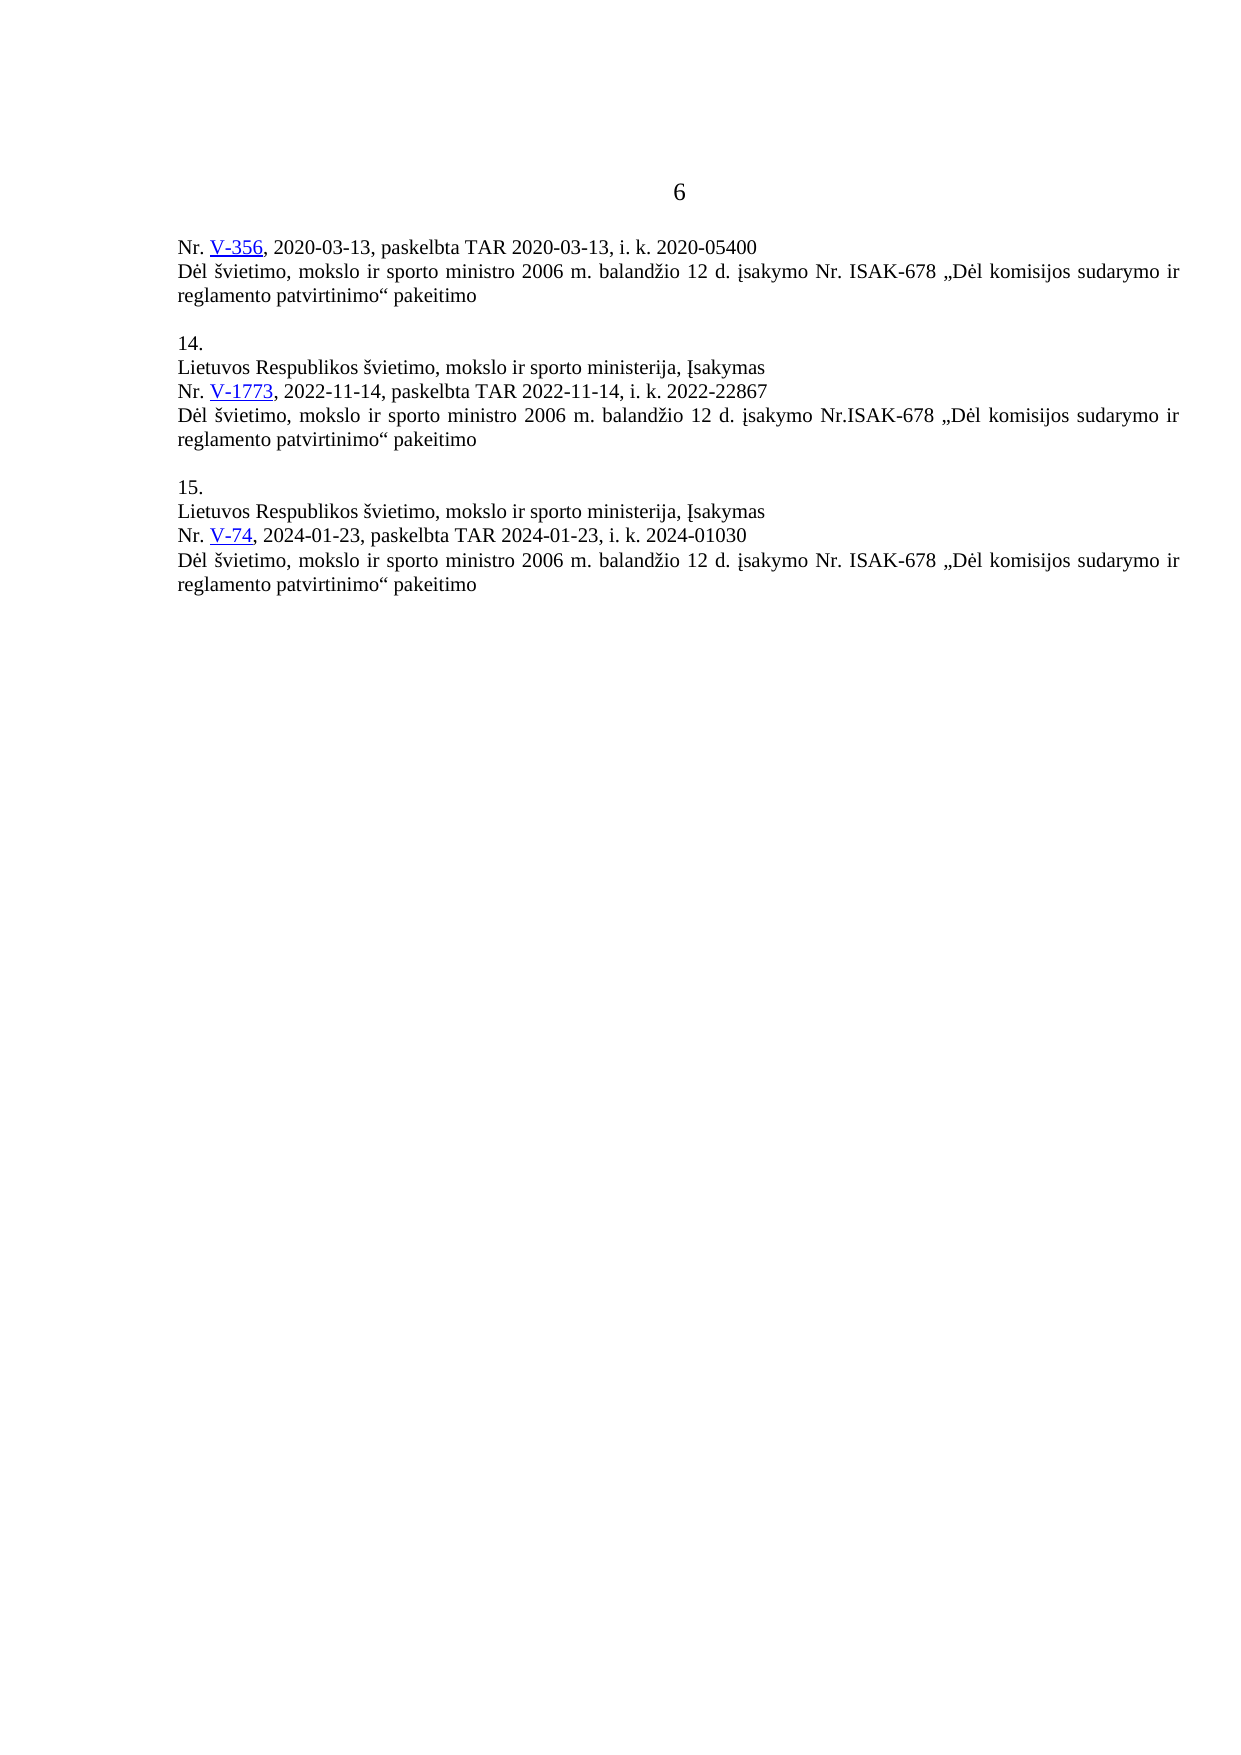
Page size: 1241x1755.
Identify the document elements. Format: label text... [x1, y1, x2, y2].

text 14. [177, 331, 1181, 355]
text Lietuvos Respublikos švietimo, mokslo ir sporto ministerija, Įsakymas [177, 499, 1181, 523]
text Lietuvos Respublikos švietimo, mokslo ir sporto ministerija, Įsakymas [177, 355, 1181, 379]
text Dėl švietimo, mokslo ir sporto ministro 2006 m. balandžio 12 d. įsakymo Nr.ISAK-678 „Dėl komisijos sudarymo ir reglamento patvirtinimo“ pakeitimo [177, 403, 1181, 451]
text Nr. V-1773, 2022-11-14, paskelbta TAR 2022-11-14, i. k. 2022-22867 [177, 379, 1181, 403]
text Dėl švietimo, mokslo ir sporto ministro 2006 m. balandžio 12 d. įsakymo Nr. ISAK-678 „Dėl komisijos sudarymo ir reglamento patvirtinimo“ pakeitimo [177, 259, 1181, 307]
text 15. [177, 475, 1181, 499]
text Dėl švietimo, mokslo ir sporto ministro 2006 m. balandžio 12 d. įsakymo Nr. ISAK-678 „Dėl komisijos sudarymo ir reglamento patvirtinimo“ pakeitimo [177, 547, 1181, 596]
text Nr. V-74, 2024-01-23, paskelbta TAR 2024-01-23, i. k. 2024-01030 [177, 523, 1181, 547]
text Nr. V-356, 2020-03-13, paskelbta TAR 2020-03-13, i. k. 2020-05400 [177, 235, 1181, 259]
